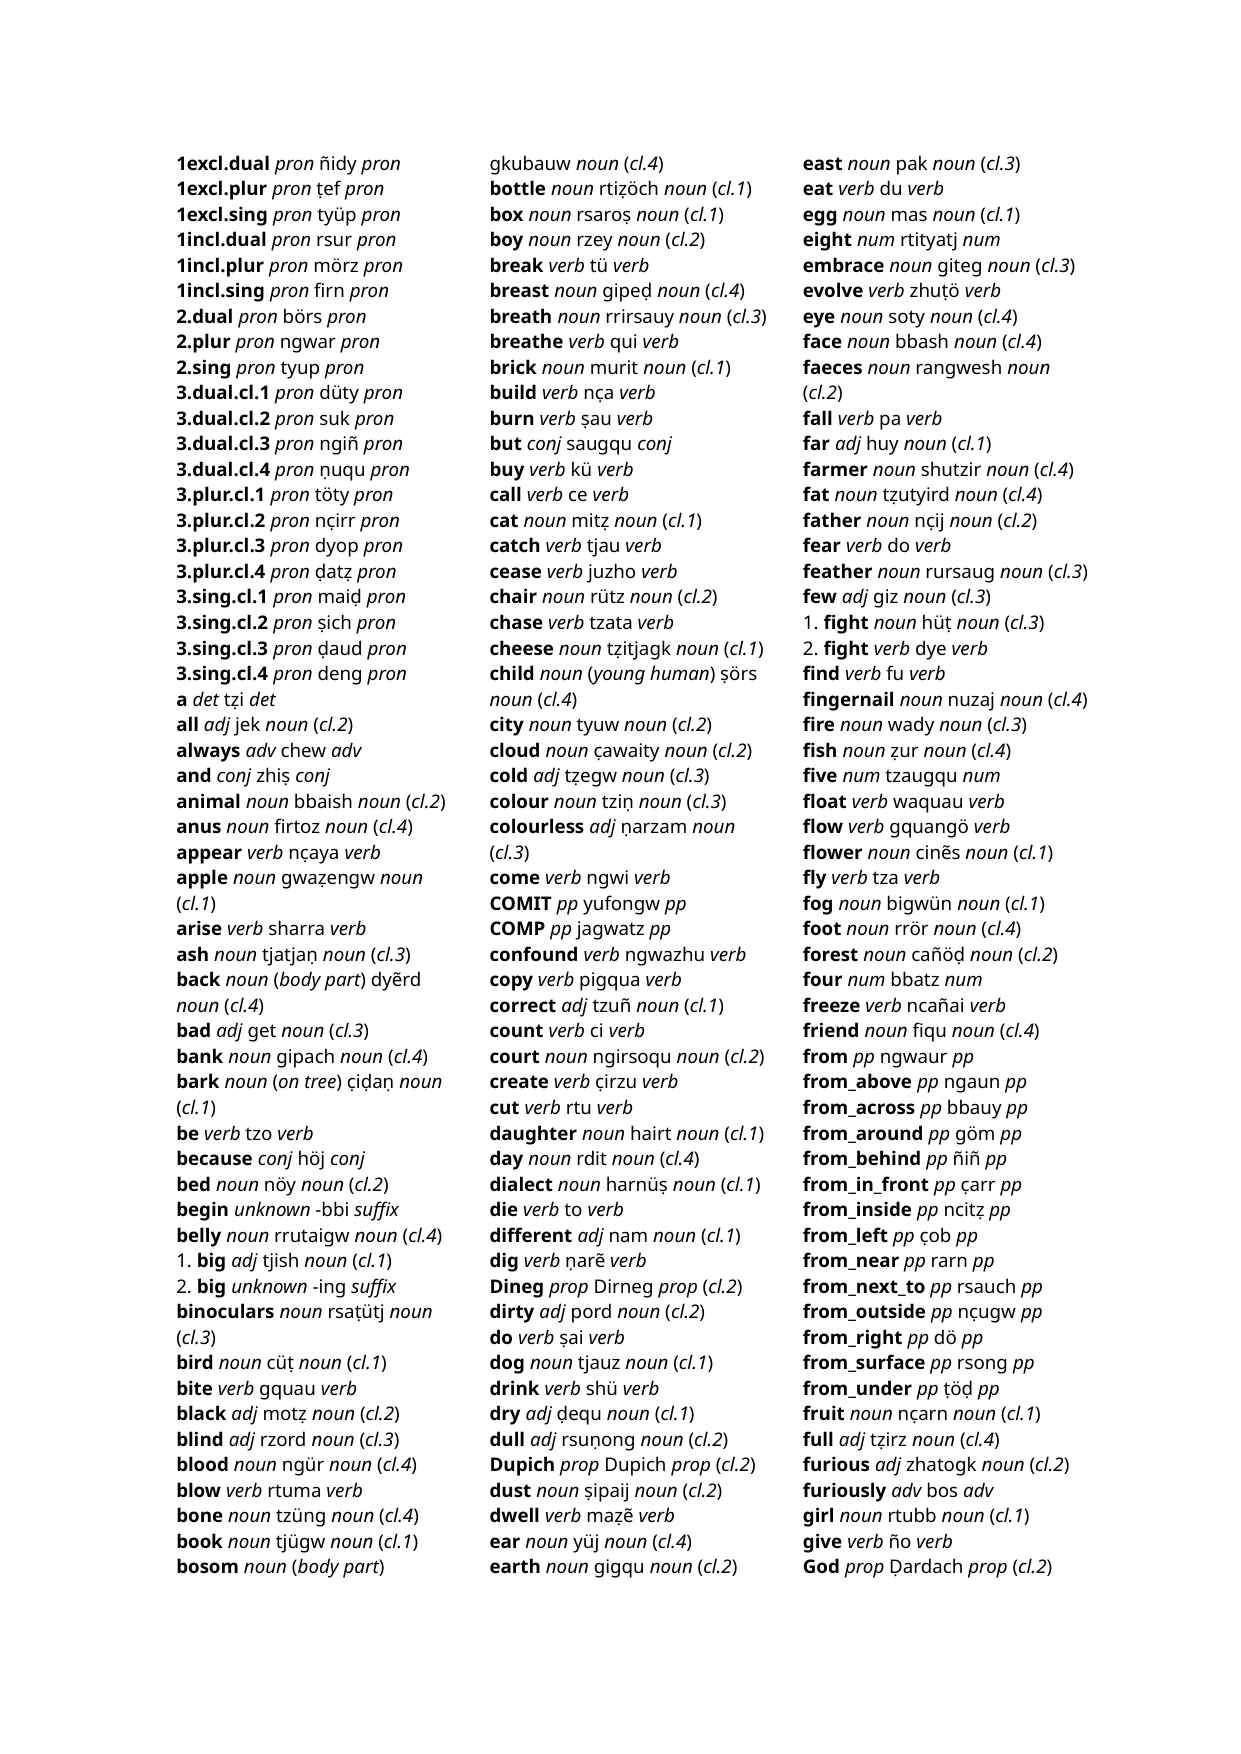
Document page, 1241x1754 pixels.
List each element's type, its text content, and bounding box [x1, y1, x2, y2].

text flow verb gquangö verb [803, 813, 1090, 839]
text fruit noun nc̣arn noun (cl.1) [803, 1401, 1090, 1426]
text earth noun gigqu noun (cl.2) [489, 1554, 777, 1579]
text 1excl.sing pron tyüp pron [176, 201, 463, 227]
text from pp ngwaur pp [803, 1043, 1090, 1069]
text bad adj get noun (cl.3) [176, 1018, 463, 1043]
text from_inside pp ncitẓ pp [803, 1196, 1090, 1222]
text belly noun rrutaigw noun (cl.4) [176, 1222, 463, 1247]
text break verb tü verb [489, 252, 777, 278]
text dialect noun harnüṣ noun (cl.1) [489, 1171, 777, 1196]
text bosom noun (body part) [176, 1554, 463, 1579]
text breathe verb qui verb [489, 329, 777, 354]
text always adv chew adv [176, 737, 463, 762]
text from_across pp bbauy pp [803, 1094, 1090, 1120]
text appear verb nc̣aya verb [176, 839, 463, 864]
text freeze verb ncañai verb [803, 992, 1090, 1018]
text catch verb tjau verb [489, 533, 777, 558]
text 1. big adj tjish noun (cl.1) [176, 1247, 463, 1273]
text 3.sing.cl.1 pron maiḍ pron [176, 584, 463, 609]
text animal noun bbaish noun (cl.2) [176, 788, 463, 813]
text cloud noun c̣awaity noun (cl.2) [489, 737, 777, 762]
text 1excl.dual pron ñidy pron [176, 150, 463, 176]
text 3.sing.cl.3 pron ḍaud pron [176, 635, 463, 660]
text bite verb gquau verb [176, 1375, 463, 1401]
text create verb c̣irzu verb [489, 1069, 777, 1094]
text 2.dual pron börs pron [176, 303, 463, 329]
text furiously adv bos adv [803, 1477, 1090, 1503]
text 3.dual.cl.2 pron suk pron [176, 405, 463, 431]
text arise verb sharra verb [176, 916, 463, 941]
text cold adj tẓegw noun (cl.3) [489, 762, 777, 788]
text back noun (body part) dyẽrd noun (cl.4) [176, 967, 463, 1018]
text ear noun yüj noun (cl.4) [489, 1528, 777, 1554]
text far adj huy noun (cl.1) [803, 431, 1090, 456]
text bed noun nöy noun (cl.2) [176, 1171, 463, 1196]
text black adj motẓ noun (cl.2) [176, 1401, 463, 1426]
text a det tẓi det [176, 686, 463, 711]
text be verb tzo verb [176, 1120, 463, 1145]
text breast noun gipeḍ noun (cl.4) [489, 278, 777, 303]
text eight num rtityatj num [803, 227, 1090, 252]
text from_right pp dö pp [803, 1324, 1090, 1349]
text ash noun tjatjaṇ noun (cl.3) [176, 941, 463, 967]
text father noun nc̣ij noun (cl.2) [803, 507, 1090, 533]
text bone noun tzüng noun (cl.4) [176, 1503, 463, 1528]
text court noun ngirsoqu noun (cl.2) [489, 1043, 777, 1069]
text blow verb rtuma verb [176, 1477, 463, 1503]
text fear verb do verb [803, 533, 1090, 558]
text Dupich prop Dupich prop (cl.2) [489, 1452, 777, 1477]
text bark noun (on tree) c̣iḍaṇ noun (cl.1) [176, 1069, 463, 1120]
text 2. big unknown -ing suffix [176, 1273, 463, 1298]
text forest noun cañöḍ noun (cl.2) [803, 941, 1090, 967]
text evolve verb zhuṭö verb [803, 278, 1090, 303]
text child noun (young human) ṣörs noun (cl.4) [489, 660, 777, 711]
text dwell verb maẓẽ verb [489, 1503, 777, 1528]
text from_near pp rarn pp [803, 1247, 1090, 1273]
text from_behind pp ñiñ pp [803, 1145, 1090, 1171]
text furious adj zhatogk noun (cl.2) [803, 1452, 1090, 1477]
text COMIT pp yufongw pp [489, 890, 777, 916]
text day noun rdit noun (cl.4) [489, 1145, 777, 1171]
text from_next_to pp rsauch pp [803, 1273, 1090, 1298]
text 1incl.sing pron firn pron [176, 278, 463, 303]
text 2.sing pron tyup pron [176, 354, 463, 380]
text find verb fu verb [803, 660, 1090, 686]
text box noun rsaroṣ noun (cl.1) [489, 201, 777, 227]
text blood noun ngür noun (cl.4) [176, 1452, 463, 1477]
text blind adj rzord noun (cl.3) [176, 1426, 463, 1452]
text brick noun murit noun (cl.1) [489, 354, 777, 380]
text from_in_front pp c̣arr pp [803, 1171, 1090, 1196]
text bottle noun rtiẓöch noun (cl.1) [489, 176, 777, 201]
text fly verb tza verb [803, 864, 1090, 890]
text all adj jek noun (cl.2) [176, 711, 463, 737]
text book noun tjügw noun (cl.1) [176, 1528, 463, 1554]
text cut verb rtu verb [489, 1094, 777, 1120]
text 1excl.plur pron ṭef pron [176, 176, 463, 201]
text dog noun tjauz noun (cl.1) [489, 1349, 777, 1375]
text cease verb juzho verb [489, 558, 777, 584]
text from_under pp ṭöḍ pp [803, 1375, 1090, 1401]
text face noun bbash noun (cl.4) [803, 329, 1090, 354]
text do verb ṣai verb [489, 1324, 777, 1349]
text COMP pp jagwatz pp [489, 916, 777, 941]
text cat noun mitẓ noun (cl.1) [489, 507, 777, 533]
text apple noun gwaẓengw noun (cl.1) [176, 864, 463, 916]
text buy verb kü verb [489, 456, 777, 482]
text 3.plur.cl.1 pron töty pron [176, 482, 463, 507]
text call verb ce verb [489, 482, 777, 507]
text different adj nam noun (cl.1) [489, 1222, 777, 1247]
text correct adj tzuñ noun (cl.1) [489, 992, 777, 1018]
text five num tzaugqu num [803, 762, 1090, 788]
text and conj zhiṣ conj [176, 762, 463, 788]
text copy verb pigqua verb [489, 967, 777, 992]
text girl noun rtubb noun (cl.1) [803, 1503, 1090, 1528]
text 2. fight verb dye verb [803, 635, 1090, 660]
text eye noun soty noun (cl.4) [803, 303, 1090, 329]
text bank noun gipach noun (cl.4) [176, 1043, 463, 1069]
text chair noun rütz noun (cl.2) [489, 584, 777, 609]
text because conj höj conj [176, 1145, 463, 1171]
text fish noun ẓur noun (cl.4) [803, 737, 1090, 762]
text fat noun tẓutyird noun (cl.4) [803, 482, 1090, 507]
text four num bbatz num [803, 967, 1090, 992]
text begin unknown -bbi suffix [176, 1196, 463, 1222]
text flower noun cinẽs noun (cl.1) [803, 839, 1090, 864]
text chase verb tzata verb [489, 609, 777, 635]
text give verb ño verb [803, 1528, 1090, 1554]
text 3.sing.cl.2 pron ṣich pron [176, 609, 463, 635]
text from_around pp göm pp [803, 1120, 1090, 1145]
text dry adj ḍequ noun (cl.1) [489, 1401, 777, 1426]
text faeces noun rangwesh noun (cl.2) [803, 354, 1090, 405]
text east noun pak noun (cl.3) [803, 150, 1090, 176]
text colourless adj ṇarzam noun (cl.3) [489, 813, 777, 864]
text Dineg prop Dirneg prop (cl.2) [489, 1273, 777, 1298]
text 3.plur.cl.3 pron dyop pron [176, 533, 463, 558]
text drink verb shü verb [489, 1375, 777, 1401]
text 3.dual.cl.1 pron düty pron [176, 380, 463, 405]
text 1. fight noun hüṭ noun (cl.3) [803, 609, 1090, 635]
text 1incl.dual pron rsur pron [176, 227, 463, 252]
text gkubauw noun (cl.4) [489, 150, 777, 176]
text dirty adj pord noun (cl.2) [489, 1298, 777, 1324]
text foot noun rrör noun (cl.4) [803, 916, 1090, 941]
text float verb waquau verb [803, 788, 1090, 813]
text egg noun mas noun (cl.1) [803, 201, 1090, 227]
text embrace noun giteg noun (cl.3) [803, 252, 1090, 278]
text fall verb pa verb [803, 405, 1090, 431]
text burn verb ṣau verb [489, 405, 777, 431]
text eat verb du verb [803, 176, 1090, 201]
text boy noun rzey noun (cl.2) [489, 227, 777, 252]
text come verb ngwi verb [489, 864, 777, 890]
text 3.dual.cl.3 pron ngiñ pron [176, 431, 463, 456]
text from_outside pp nc̣ugw pp [803, 1298, 1090, 1324]
text binoculars noun rsaṭütj noun (cl.3) [176, 1298, 463, 1349]
text 1incl.plur pron mörz pron [176, 252, 463, 278]
text die verb to verb [489, 1196, 777, 1222]
text from_above pp ngaun pp [803, 1069, 1090, 1094]
text fire noun wady noun (cl.3) [803, 711, 1090, 737]
text dig verb ṇarẽ verb [489, 1247, 777, 1273]
text but conj saugqu conj [489, 431, 777, 456]
text feather noun rursaug noun (cl.3) [803, 558, 1090, 584]
text count verb ci verb [489, 1018, 777, 1043]
text from_surface pp rsong pp [803, 1349, 1090, 1375]
text few adj giz noun (cl.3) [803, 584, 1090, 609]
text 3.plur.cl.4 pron ḍatẓ pron [176, 558, 463, 584]
text dull adj rsuṇong noun (cl.2) [489, 1426, 777, 1452]
text breath noun rrirsauy noun (cl.3) [489, 303, 777, 329]
text 3.plur.cl.2 pron nc̣irr pron [176, 507, 463, 533]
text cheese noun tẓitjagk noun (cl.1) [489, 635, 777, 660]
text 3.dual.cl.4 pron ṇuqu pron [176, 456, 463, 482]
text daughter noun hairt noun (cl.1) [489, 1120, 777, 1145]
text full adj tẓirz noun (cl.4) [803, 1426, 1090, 1452]
text from_left pp c̣ob pp [803, 1222, 1090, 1247]
text city noun tyuw noun (cl.2) [489, 711, 777, 737]
text 2.plur pron ngwar pron [176, 329, 463, 354]
text 3.sing.cl.4 pron deng pron [176, 660, 463, 686]
text fog noun bigwün noun (cl.1) [803, 890, 1090, 916]
text dust noun ṣipaij noun (cl.2) [489, 1477, 777, 1503]
text colour noun tziṇ noun (cl.3) [489, 788, 777, 813]
text anus noun firtoz noun (cl.4) [176, 813, 463, 839]
text bird noun cüṭ noun (cl.1) [176, 1349, 463, 1375]
text confound verb ngwazhu verb [489, 941, 777, 967]
text God prop Ḍardach prop (cl.2) [803, 1554, 1090, 1579]
text fingernail noun nuzaj noun (cl.4) [803, 686, 1090, 711]
text friend noun fiqu noun (cl.4) [803, 1018, 1090, 1043]
text farmer noun shutzir noun (cl.4) [803, 456, 1090, 482]
text build verb nc̣a verb [489, 380, 777, 405]
